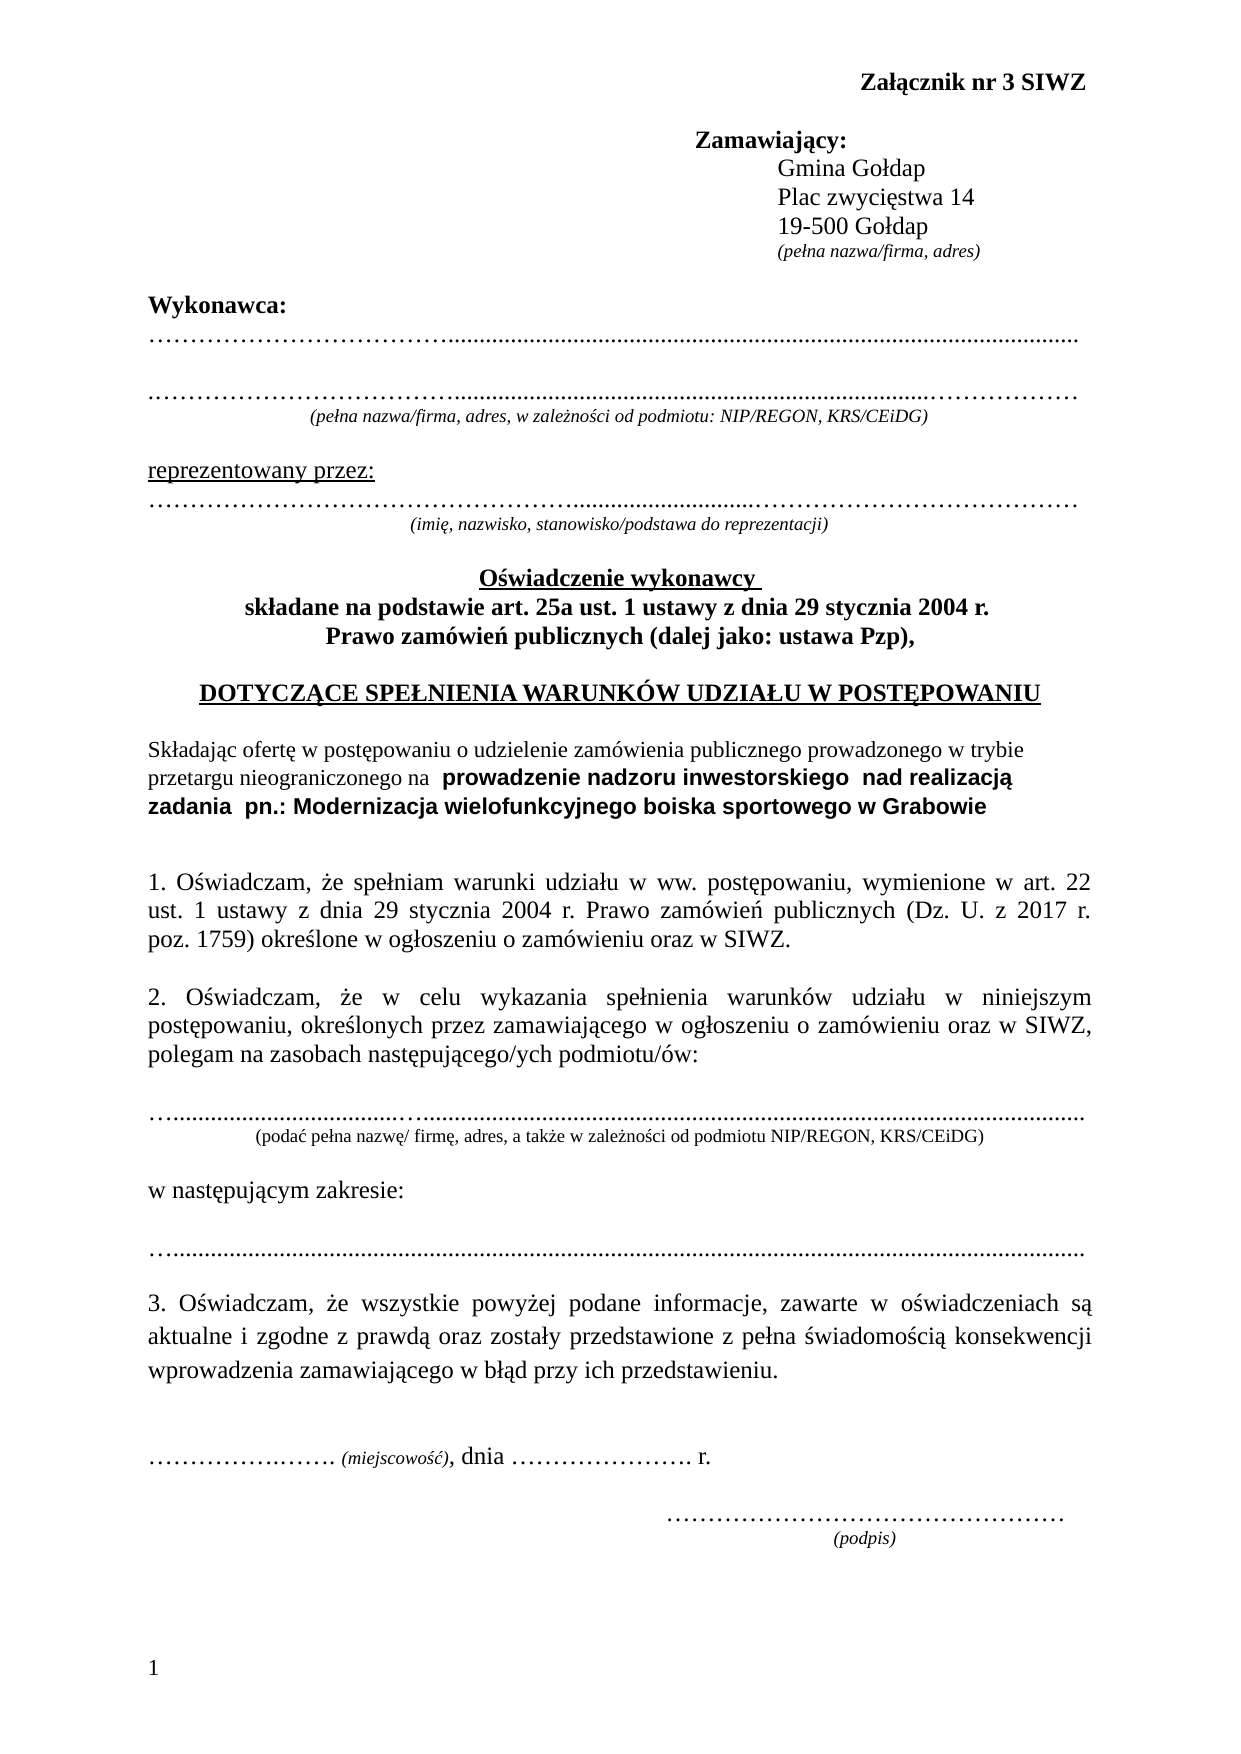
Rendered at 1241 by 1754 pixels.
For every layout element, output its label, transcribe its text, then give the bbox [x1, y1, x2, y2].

text Załącznik nr 3 SIWZ [148, 67, 1093, 96]
text Zamawiający: [694, 125, 1093, 153]
text 3. Oświadczam, że wszystkie powyżej podane informacje, zawarte w oświadczeniach są aktualne i zgodne z prawdą oraz zostały przedstawione z pełna świadomością konsekwencji wprowadzenia zamawiającego w błąd przy ich przedstawieniu. [148, 1283, 1093, 1383]
text …....................................….......................................................................................................... [148, 1097, 1093, 1125]
text składane na podstawie art. 25a ust. 1 ustawy z dnia 29 stycznia 2004 r. [148, 592, 1093, 621]
text Oświadczenie wykonawcy [148, 563, 1093, 592]
text Wykonawca: [148, 290, 1093, 319]
text …………………………………………….............................………………………………… [148, 484, 1093, 513]
text ….................................................................................................................................................. [148, 1233, 1093, 1262]
text 19-500 Gołdap [777, 211, 1093, 240]
text (podpis) [148, 1527, 1093, 1549]
text (pełna nazwa/firma, adres) [777, 240, 1093, 261]
text ………………………………..................................................................................................... [148, 319, 1093, 348]
text Składając ofertę w postępowaniu o udzielenie zamówienia publicznego prowadzonego w trybie przetargu nieograniczonego na prowadzenie nadzoru inwestorskiego nad realizacją zadania pn.: Modernizacja wielofunkcyjnego boiska sportowego w Grabowie [148, 736, 1093, 819]
text …………….……. (miejscowość), dnia …………………. r. [148, 1441, 1093, 1470]
text .………………………………............................................................................……………… [148, 376, 1093, 405]
list 1. Oświadczam, że spełniam warunki udziału w ww. postępowaniu, wymienione w art. 22 ust. 1 ustawy z dnia 29 stycznia 2004 r. Prawo zamówień publicznych (Dz. U. z 2017 r. poz. 1759) określone w ogłoszeniu o zamówieniu oraz w SIWZ. [148, 867, 1093, 953]
text (podać pełna nazwę/ firmę, adres, a także w zależności od podmiotu NIP/REGON, KRS/CEiDG) [148, 1125, 1093, 1147]
text Gmina Gołdap [777, 153, 1093, 182]
text Prawo zamówień publicznych (dalej jako: ustawa Pzp), [148, 621, 1093, 649]
text (imię, nazwisko, stanowisko/podstawa do reprezentacji) [148, 513, 1093, 534]
text Plac zwycięstwa 14 [777, 182, 1093, 211]
text 2. Oświadczam, że w celu wykazania spełnienia warunków udziału w niniejszym postępowaniu, określonych przez zamawiającego w ogłoszeniu o zamówieniu oraz w SIWZ, polegam na zasobach następującego/ych podmiotu/ów: [148, 982, 1093, 1068]
text ………………………………………… [148, 1498, 1093, 1527]
text reprezentowany przez: [148, 455, 1093, 484]
text (pełna nazwa/firma, adres, w zależności od podmiotu: NIP/REGON, KRS/CEiDG) [148, 405, 1093, 427]
text w następującym zakresie: [148, 1176, 1093, 1204]
text DOTYCZĄCE SPEŁNIENIA WARUNKÓW UDZIAŁU W POSTĘPOWANIU [148, 678, 1093, 707]
